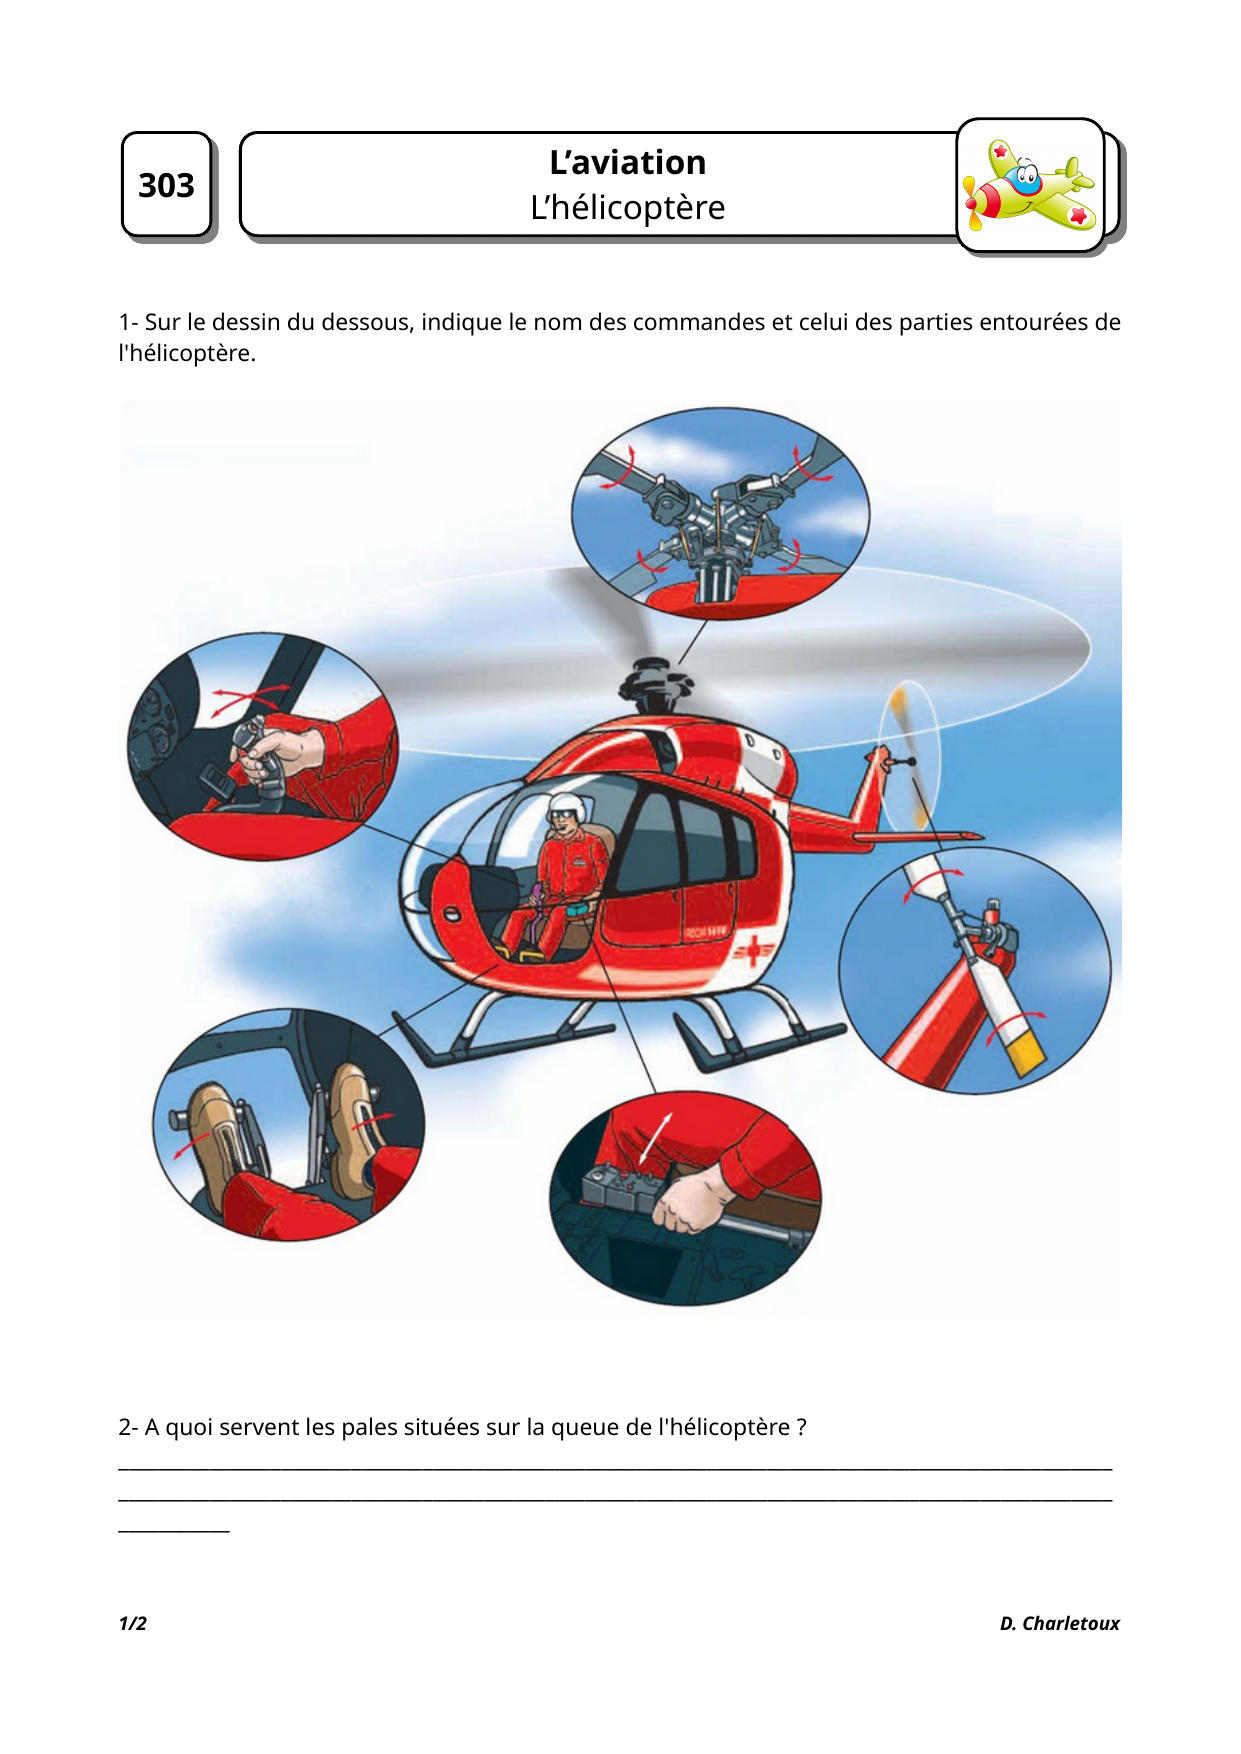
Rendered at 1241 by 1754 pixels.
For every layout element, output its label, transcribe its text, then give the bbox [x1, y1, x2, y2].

text 2- A quoi servent les pales situées sur la queue de l'hélicoptère ? [118, 1411, 1122, 1442]
text _______________________________________________________________________________________________________________________________________________________________________________________________________________ [118, 1442, 1122, 1536]
picture [118, 399, 1123, 1318]
picture [960, 137, 1099, 233]
text 1- Sur le dessin du dessous, indique le nom des commandes et celui des parties entourées de l'hélicoptère. [118, 306, 1122, 368]
